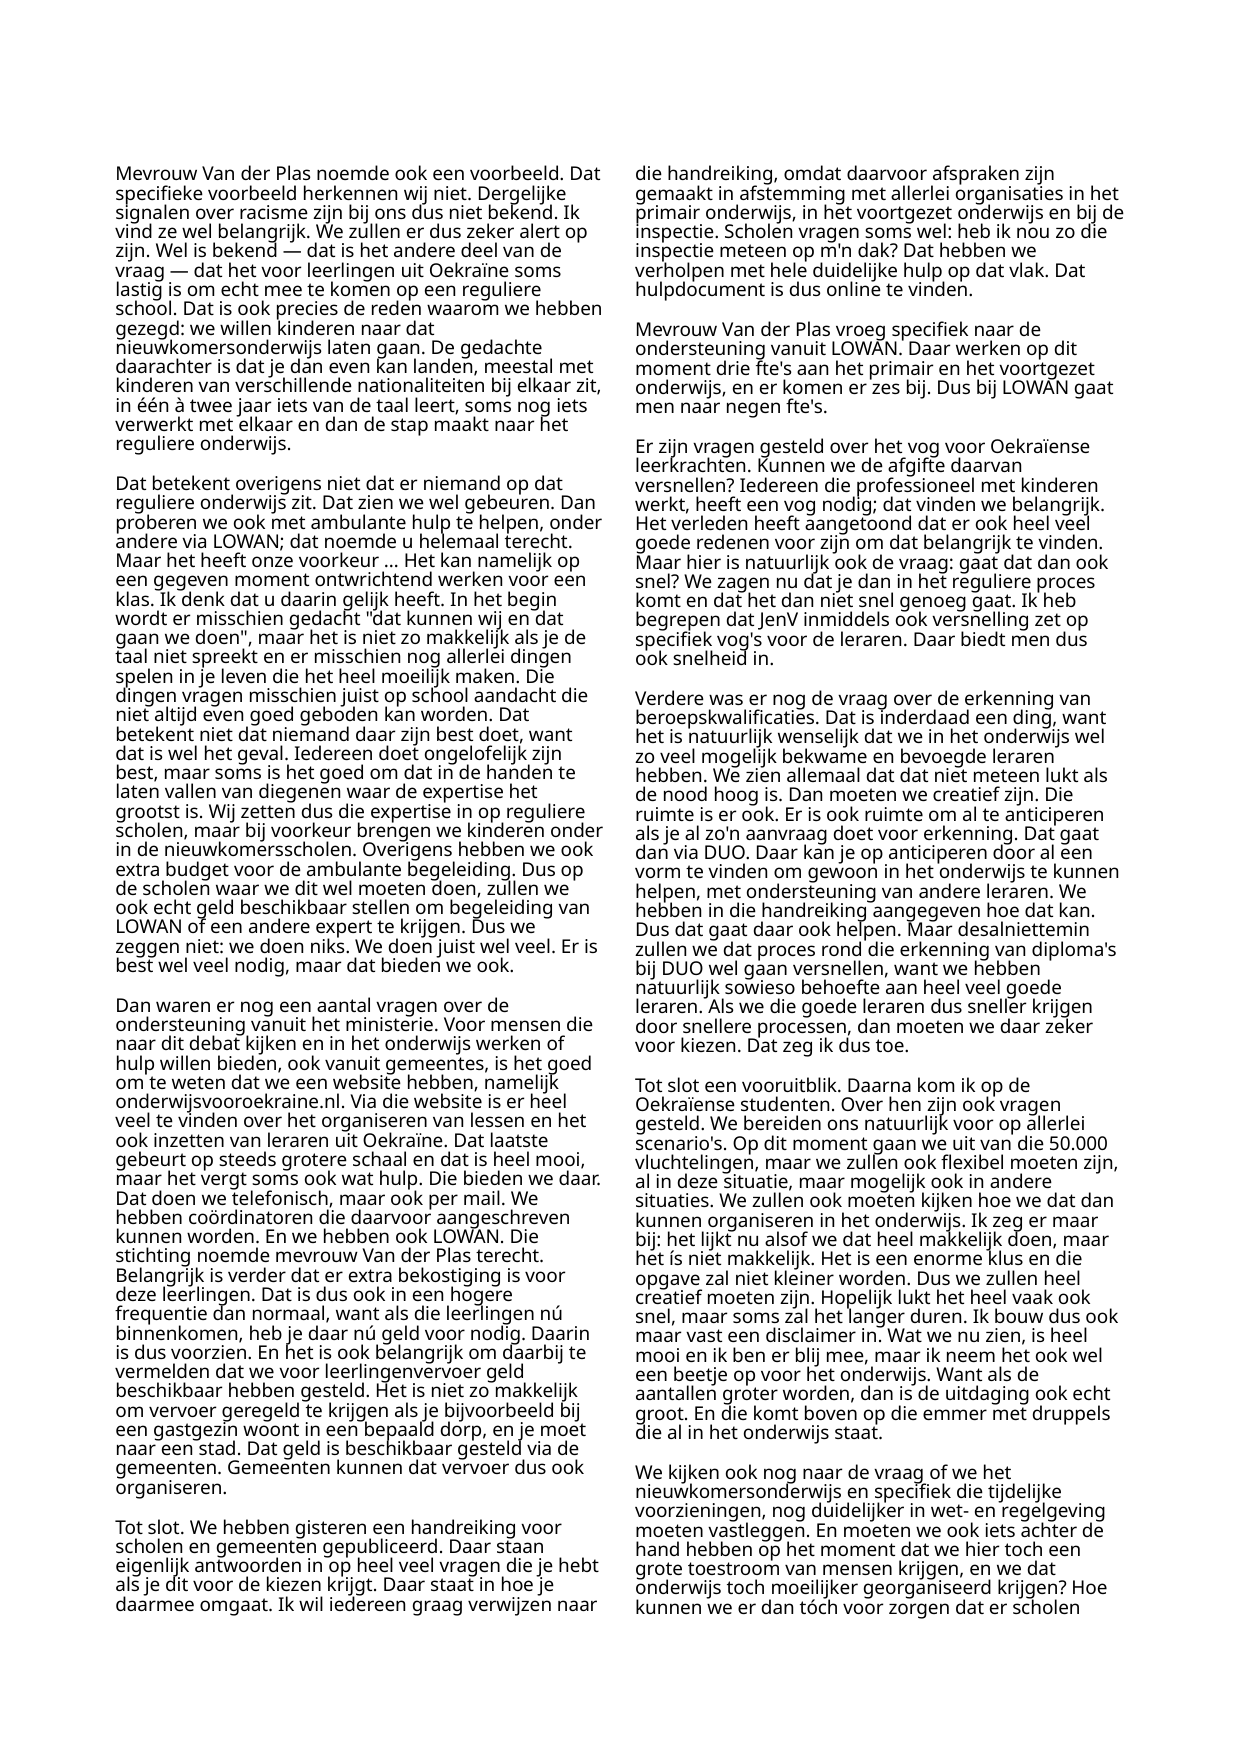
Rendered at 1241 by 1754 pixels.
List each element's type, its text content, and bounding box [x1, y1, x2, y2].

text Mevrouw Van der Plas vroeg specifiek naar de ondersteuning vanuit LOWAN. Daar werken op dit moment drie fte's aan het primair en het voortgezet onderwijs, en er komen er zes bij. Dus bij LOWAN gaat men naar negen fte's. [635, 321, 1125, 417]
text Tot slot een vooruitblik. Daarna kom ik op de Oekraïense studenten. Over hen zijn ook vragen gesteld. We bereiden ons natuurlijk voor op allerlei scenario's. Op dit moment gaan we uit van die 50.000 vluchtelingen, maar we zullen ook flexibel moeten zijn, al in deze situatie, maar mogelijk ook in andere situaties. We zullen ook moeten kijken hoe we dat dan kunnen organiseren in het onderwijs. Ik zeg er maar bij: het lijkt nu alsof we dat heel makkelijk doen, maar het ís niet makkelijk. Het is een enorme klus en die opgave zal niet kleiner worden. Dus we zullen heel creatief moeten zijn. Hopelijk lukt het heel vaak ook snel, maar soms zal het langer duren. Ik bouw dus ook maar vast een disclaimer in. Wat we nu zien, is heel mooi en ik ben er blij mee, maar ik neem het ook wel een beetje op voor het onderwijs. Want als de aantallen groter worden, dan is de uitdaging ook echt groot. En die komt boven op die emmer met druppels die al in het onderwijs staat. [635, 1077, 1125, 1443]
text We kijken ook nog naar de vraag of we het nieuwkomersonderwijs en specifiek die tijdelijke voorzieningen, nog duidelijker in wet- en regelgeving moeten vastleggen. En moeten we ook iets achter de hand hebben op het moment dat we hier toch een grote toestroom van mensen krijgen, en we dat onderwijs toch moeilijker georganiseerd krijgen? Hoe kunnen we er dan tóch voor zorgen dat er scholen [635, 1464, 1125, 1618]
text Mevrouw Van der Plas noemde ook een voorbeeld. Dat specifieke voorbeeld herkennen wij niet. Dergelijke signalen over racisme zijn bij ons dus niet bekend. Ik vind ze wel belangrijk. We zullen er dus zeker alert op zijn. Wel is bekend — dat is het andere deel van de vraag — dat het voor leerlingen uit Oekraïne soms lastig is om echt mee te komen op een reguliere school. Dat is ook precies de reden waarom we hebben gezegd: we willen kinderen naar dat nieuwkomersonderwijs laten gaan. De gedachte daarachter is dat je dan even kan landen, meestal met kinderen van verschillende nationaliteiten bij elkaar zit, in één à twee jaar iets van de taal leert, soms nog iets verwerkt met elkaar en dan de stap maakt naar het reguliere onderwijs. [115, 165, 605, 454]
text Er zijn vragen gesteld over het vog voor Oekraïense leerkrachten. Kunnen we de afgifte daarvan versnellen? Iedereen die professioneel met kinderen werkt, heeft een vog nodig; dat vinden we belangrijk. Het verleden heeft aangetoond dat er ook heel veel goede redenen voor zijn om dat belangrijk te vinden. Maar hier is natuurlijk ook de vraag: gaat dat dan ook snel? We zagen nu dat je dan in het reguliere proces komt en dat het dan niet snel genoeg gaat. Ik heb begrepen dat JenV inmiddels ook versnelling zet op specifiek vog's voor de leraren. Daar biedt men dus ook snelheid in. [635, 438, 1125, 669]
text Tot slot. We hebben gisteren een handreiking voor scholen en gemeenten gepubliceerd. Daar staan eigenlijk antwoorden in op heel veel vragen die je hebt als je dit voor de kiezen krijgt. Daar staat in hoe je daarmee omgaat. Ik wil iedereen graag verwijzen naar [115, 1519, 605, 1615]
text Dat betekent overigens niet dat er niemand op dat reguliere onderwijs zit. Dat zien we wel gebeuren. Dan proberen we ook met ambulante hulp te helpen, onder andere via LOWAN; dat noemde u helemaal terecht. Maar het heeft onze voorkeur … Het kan namelijk op een gegeven moment ontwrichtend werken voor een klas. Ik denk dat u daarin gelijk heeft. In het begin wordt er misschien gedacht "dat kunnen wij en dat gaan we doen", maar het is niet zo makkelijk als je de taal niet spreekt en er misschien nog allerlei dingen spelen in je leven die het heel moeilijk maken. Die dingen vragen misschien juist op school aandacht die niet altijd even goed geboden kan worden. Dat betekent niet dat niemand daar zijn best doet, want dat is wel het geval. Iedereen doet ongelofelijk zijn best, maar soms is het goed om dat in de handen te laten vallen van diegenen waar de expertise het grootst is. Wij zetten dus die expertise in op reguliere scholen, maar bij voorkeur brengen we kinderen onder in de nieuwkomersscholen. Overigens hebben we ook extra budget voor de ambulante begeleiding. Dus op de scholen waar we dit wel moeten doen, zullen we ook echt geld beschikbaar stellen om begeleiding van LOWAN of een andere expert te krijgen. Dus we zeggen niet: we doen niks. We doen juist wel veel. Er is best wel veel nodig, maar dat bieden we ook. [115, 475, 605, 976]
text die handreiking, omdat daarvoor afspraken zijn gemaakt in afstemming met allerlei organisaties in het primair onderwijs, in het voortgezet onderwijs en bij de inspectie. Scholen vragen soms wel: heb ik nou zo die inspectie meteen op m'n dak? Dat hebben we verholpen met hele duidelijke hulp op dat vlak. Dat hulpdocument is dus online te vinden. [635, 165, 1125, 300]
text Verdere was er nog de vraag over de erkenning van beroepskwalificaties. Dat is inderdaad een ding, want het is natuurlijk wenselijk dat we in het onderwijs wel zo veel mogelijk bekwame en bevoegde leraren hebben. We zien allemaal dat dat niet meteen lukt als de nood hoog is. Dan moeten we creatief zijn. Die ruimte is er ook. Er is ook ruimte om al te anticiperen als je al zo'n aanvraag doet voor erkenning. Dat gaat dan via DUO. Daar kan je op anticiperen door al een vorm te vinden om gewoon in het onderwijs te kunnen helpen, met ondersteuning van andere leraren. We hebben in die handreiking aangegeven hoe dat kan. Dus dat gaat daar ook helpen. Maar desalniettemin zullen we dat proces rond die erkenning van diploma's bij DUO wel gaan versnellen, want we hebben natuurlijk sowieso behoefte aan heel veel goede leraren. Als we die goede leraren dus sneller krijgen door snellere processen, dan moeten we daar zeker voor kiezen. Dat zeg ik dus toe. [635, 690, 1125, 1056]
text Dan waren er nog een aantal vragen over de ondersteuning vanuit het ministerie. Voor mensen die naar dit debat kijken en in het onderwijs werken of hulp willen bieden, ook vanuit gemeentes, is het goed om te weten dat we een website hebben, namelijk onderwijsvooroekraine.nl. Via die website is er heel veel te vinden over het organiseren van lessen en het ook inzetten van leraren uit Oekraïne. Dat laatste gebeurt op steeds grotere schaal en dat is heel mooi, maar het vergt soms ook wat hulp. Die bieden we daar. Dat doen we telefonisch, maar ook per mail. We hebben coördinatoren die daarvoor aangeschreven kunnen worden. En we hebben ook LOWAN. Die stichting noemde mevrouw Van der Plas terecht. Belangrijk is verder dat er extra bekostiging is voor deze leerlingen. Dat is dus ook in een hogere frequentie dan normaal, want als die leerlingen nú binnenkomen, heb je daar nú geld voor nodig. Daarin is dus voorzien. En het is ook belangrijk om daarbij te vermelden dat we voor leerlingenvervoer geld beschikbaar hebben gesteld. Het is niet zo makkelijk om vervoer geregeld te krijgen als je bijvoorbeeld bij een gastgezin woont in een bepaald dorp, en je moet naar een stad. Dat geld is beschikbaar gesteld via de gemeenten. Gemeenten kunnen dat vervoer dus ook organiseren. [115, 997, 605, 1498]
